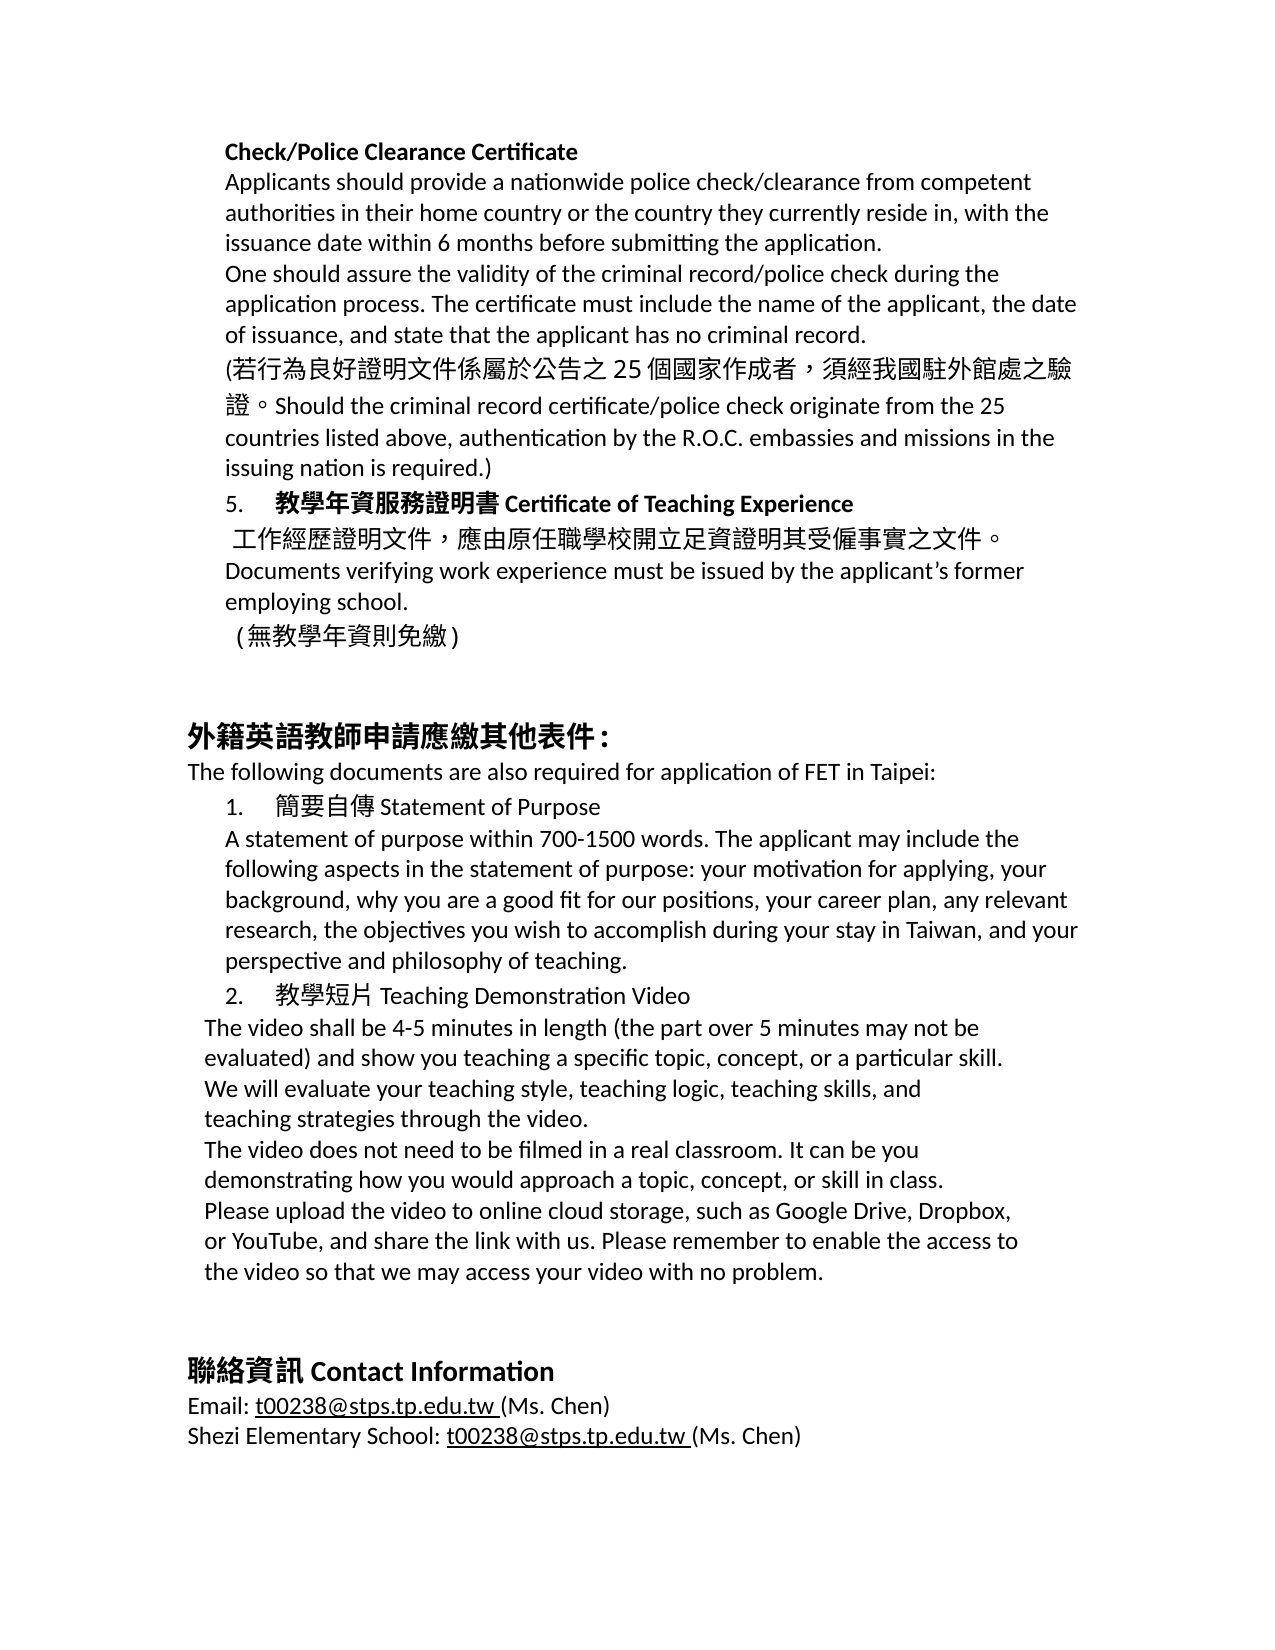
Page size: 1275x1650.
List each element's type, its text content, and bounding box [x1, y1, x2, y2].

text One should assure the validity of the criminal record/police check during the application process. The certificate must include the name of the applicant, the date of issuance, and state that the applicant has no criminal record. [225, 258, 1088, 349]
text demonstrating how you would approach a topic, concept, or skill in class. [187, 1164, 1088, 1195]
text or YouTube, and share the link with us. Please remember to enable the access to [187, 1226, 1088, 1256]
text A statement of purpose within 700-1500 words. The applicant may include the following aspects in the statement of purpose: your motivation for applying, your background, why you are a good fit for our positions, your career plan, any relevant research, the objectives you wish to accomplish during your stay in Taiwan, and your perspective and philosophy of teaching. [225, 823, 1088, 976]
list 教學年資服務證明書Certificate of Teaching Experience [225, 483, 1088, 519]
text the video so that we may access your video with no problem. [187, 1256, 1088, 1287]
text Email: t00238@stps.tp.edu.tw (Ms. Chen) [187, 1390, 1088, 1420]
list Check/Police Clearance Certificate [225, 136, 1088, 166]
text teaching strategies through the video. [187, 1103, 1088, 1134]
text (若行為良好證明文件係屬於公告之25個國家作成者，須經我國駐外館處之驗證。Should the criminal record certificate/police check originate from the 25 countries listed above, authentication by the R.O.C. embassies and missions in the issuing nation is required.) [225, 349, 1088, 483]
text The following documents are also required for application of FET in Taipei: [187, 756, 1088, 787]
text Documents verifying work experience must be issued by the applicant’s former employing school. [225, 556, 1088, 617]
list 教學短片Teaching Demonstration Video [225, 976, 1088, 1012]
text 外籍英語教師申請應繳其他表件: [187, 714, 1088, 756]
text evaluated) and show you teaching a specific topic, concept, or a particular skill. [187, 1042, 1088, 1073]
text The video shall be 4-5 minutes in length (the part over 5 minutes may not be [187, 1012, 1088, 1042]
text Please upload the video to online cloud storage, such as Google Drive, Dropbox, [187, 1195, 1088, 1226]
text The video does not need to be filmed in a real classroom. It can be you [187, 1134, 1088, 1164]
list 簡要自傳Statement of Purpose [225, 787, 1088, 823]
text We will evaluate your teaching style, teaching logic, teaching skills, and [187, 1073, 1088, 1103]
text Applicants should provide a nationwide police check/clearance from competent authorities in their home country or the country they currently reside in, with the issuance date within 6 months before submitting the application. [225, 166, 1088, 258]
text (無教學年資則免繳) [187, 617, 1088, 653]
text 聯絡資訊 Contact Information [187, 1348, 1088, 1390]
text Shezi Elementary School: t00238@stps.tp.edu.tw (Ms. Chen) [187, 1420, 1088, 1451]
text 工作經歷證明文件，應由原任職學校開立足資證明其受僱事實之文件。 [187, 519, 1088, 556]
